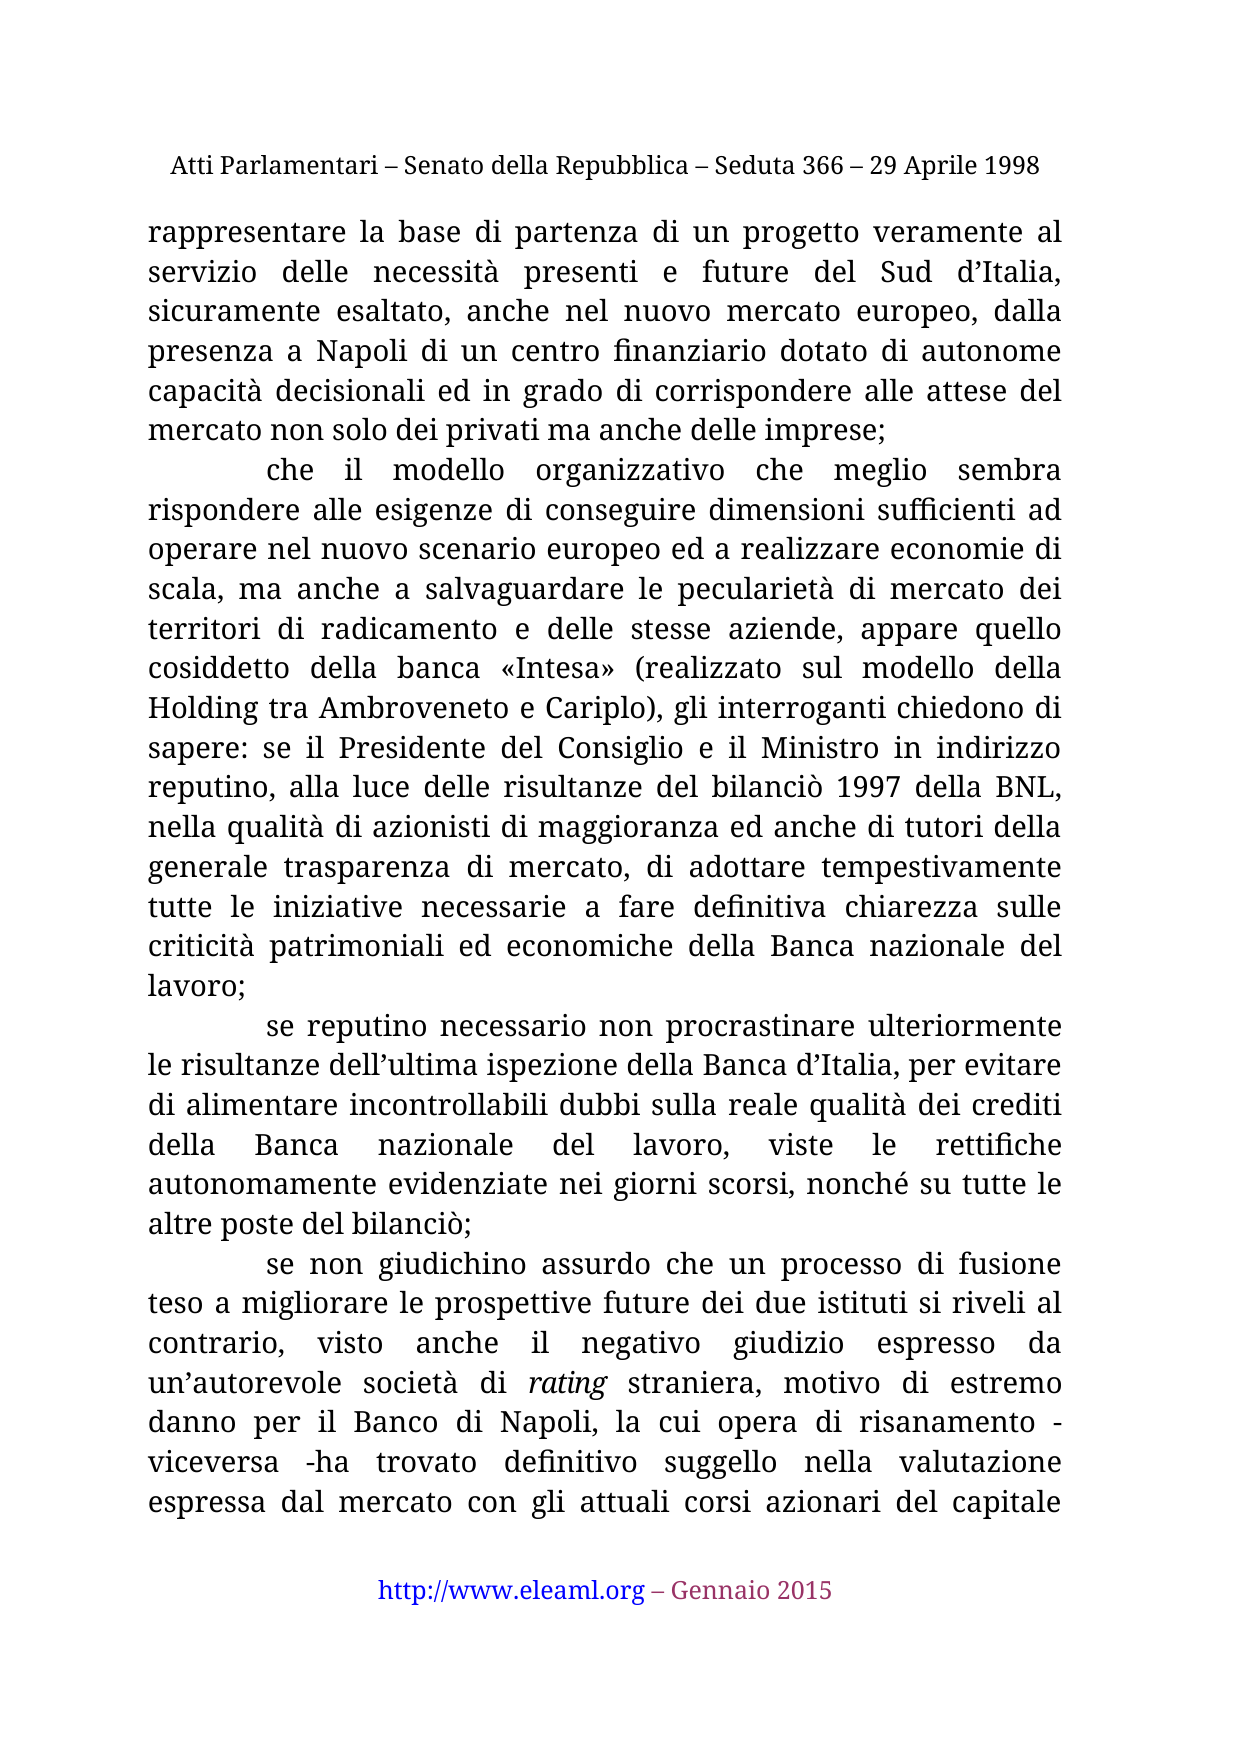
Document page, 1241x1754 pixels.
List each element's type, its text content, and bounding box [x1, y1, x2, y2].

text che il modello organizzativo che meglio sembra rispondere alle esigenze di conseguire dimensioni sufficienti ad operare nel nuovo scenario europeo ed a realizzare economie di scala, ma anche a salvaguardare le pecularietà di mercato dei territori di radicamento e delle stesse aziende, appare quello cosiddetto della banca «Intesa» (realizzato sul modello della Holding tra Ambroveneto e Cariplo), gli interroganti chiedono di sapere: se il Presidente del Consiglio e il Ministro in indirizzo reputino, alla luce delle risultanze del bilanciò 1997 della BNL, nella qualità di azionisti di maggioranza ed anche di tutori della generale trasparenza di mercato, di adottare tempestivamente tutte le iniziative necessarie a fare definitiva chiarezza sulle criticità patrimoniali ed economiche della Banca nazionale del lavoro; [148, 449, 1063, 1005]
text se reputino necessario non procrastinare ulteriormente le risultanze dell’ultima ispezione della Banca d’Italia, per evitare di alimentare incontrollabili dubbi sulla reale qualità dei crediti della Banca nazionale del lavoro, viste le rettifiche autonomamente evidenziate nei giorni scorsi, nonché su tutte le altre poste del bilanciò; [148, 1005, 1063, 1243]
text rappresentare la base di partenza di un progetto veramente al servizio delle necessità presenti e future del Sud d’Italia, sicuramente esaltato, anche nel nuovo mercato europeo, dalla presenza a Napoli di un centro finanziario dotato di autonome capacità decisionali ed in grado di corrispondere alle attese del mercato non solo dei privati ma anche delle imprese; [148, 211, 1063, 449]
text se non giudichino assurdo che un processo di fusione teso a migliorare le prospettive future dei due istituti si riveli al contrario, visto anche il negativo giudizio espresso da un’autorevole società di rating straniera, motivo di estremo danno per il Banco di Napoli, la cui opera di risanamento -viceversa -ha trovato definitivo suggello nella valutazione espressa dal mercato con gli attuali corsi azionari del capitale [148, 1243, 1063, 1521]
